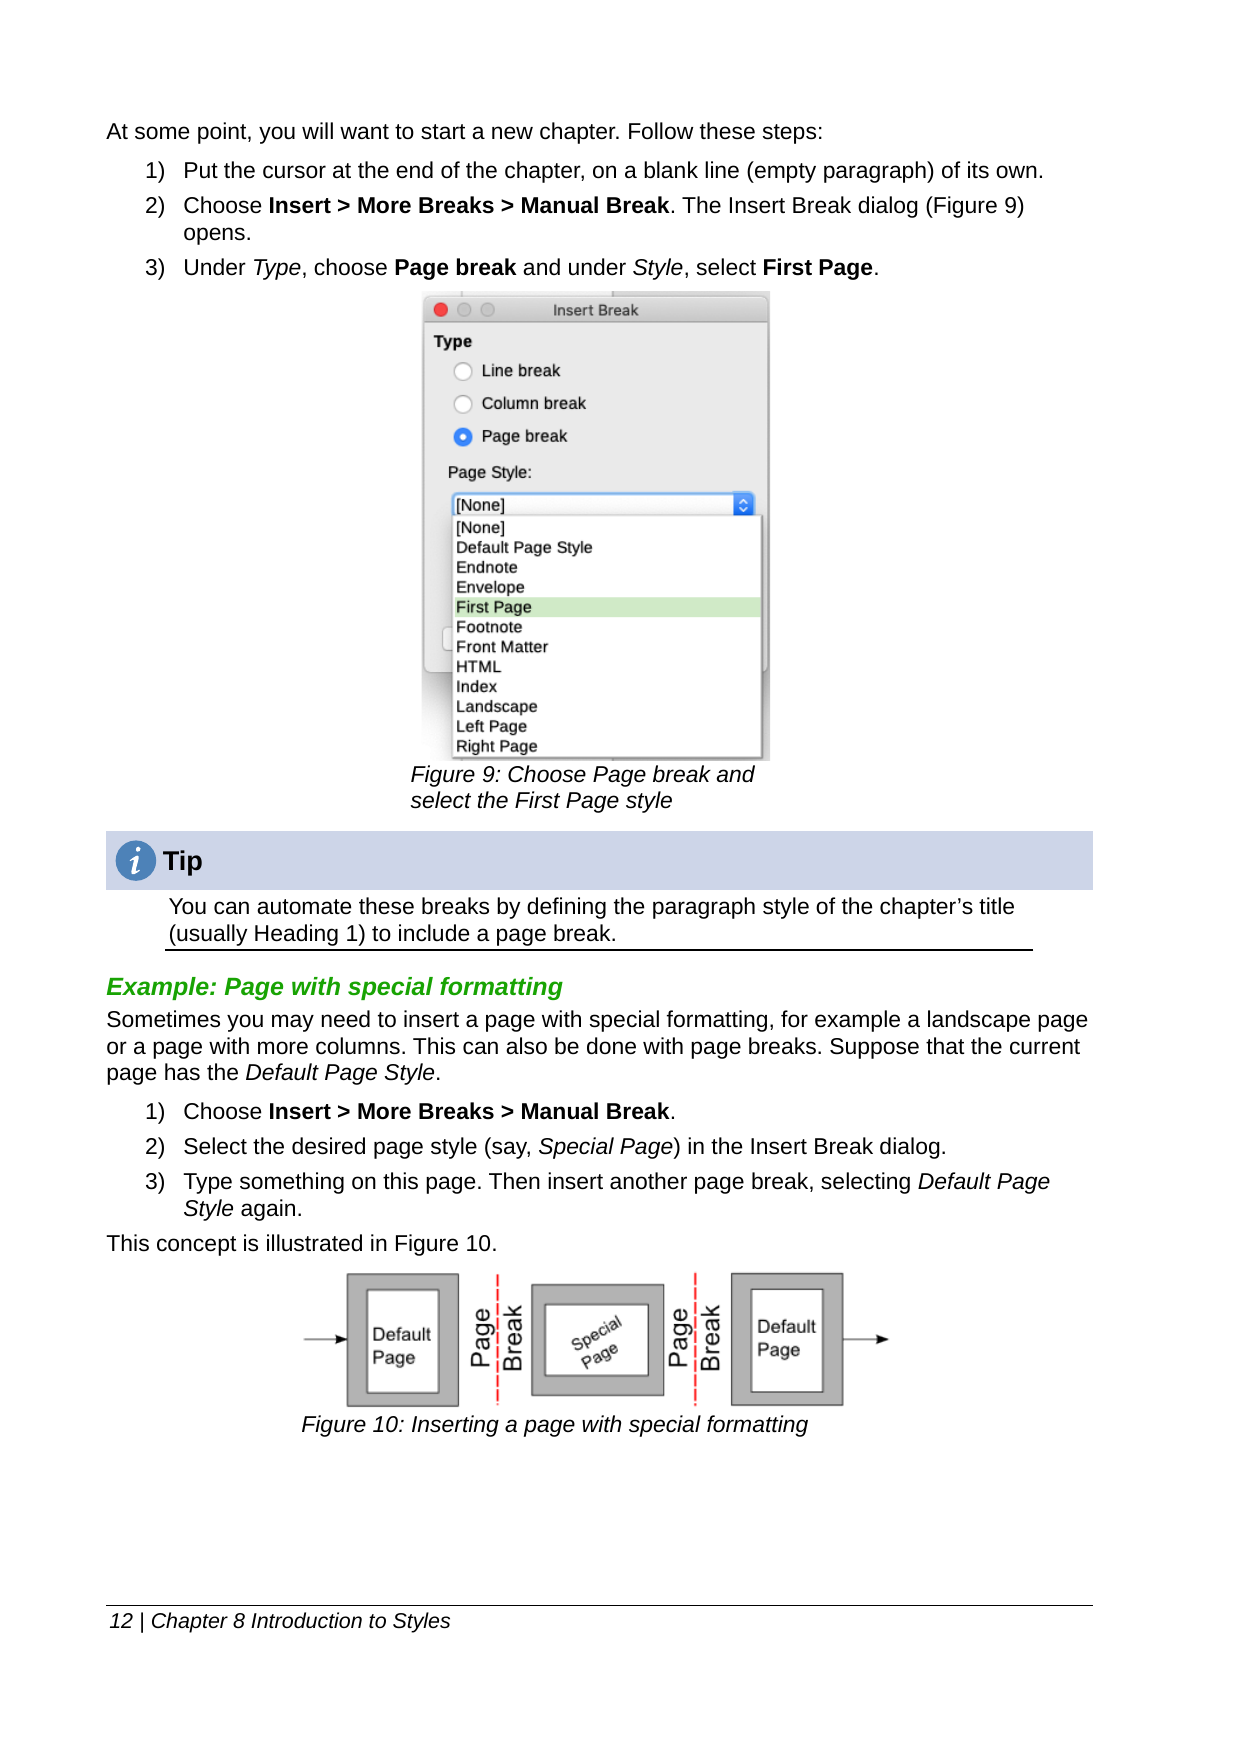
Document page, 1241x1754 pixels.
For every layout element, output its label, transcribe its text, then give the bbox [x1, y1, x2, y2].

picture [421, 291, 771, 761]
picture [301, 1268, 892, 1411]
list Select the desired page style (say, Special Page) in the Insert Break dialog. [165, 1133, 1093, 1159]
list Put the cursor at the end of the chapter, on a blank line (empty paragraph) of its own. [165, 157, 1093, 183]
list Sometimes you may need to insert a page with special formatting, for example a landscape page or a page with more columns. This can also be done with page breaks. Suppose that the current page has the Default Page Style. [106, 1006, 1093, 1085]
subtitle Example: Page with special formatting [106, 972, 1093, 1000]
list Choose Insert > More Breaks > Manual Break. The Insert Break dialog (Figure 9) opens. [165, 192, 1093, 245]
list Type something on this page. Then insert another page break, selecting Default Page Style again. [165, 1168, 1093, 1221]
text This concept is illustrated in Figure 10. [106, 1230, 1093, 1256]
subtitle Tip [106, 831, 1093, 890]
list Under Type, choose Page break and under Style, select First Page. [165, 254, 1093, 280]
list At some point, you will want to start a new chapter. Follow these steps: [106, 118, 1093, 144]
text Figure 9: Choose Page break and select the First Page style [410, 292, 788, 813]
text You can automate these breaks by defining the paragraph style of the chapter’s title (usually Heading 1) to include a page break. [165, 890, 1033, 949]
list Choose Insert > More Breaks > Manual Break. [165, 1098, 1093, 1124]
text Figure 10: Inserting a page with special formatting [301, 1411, 898, 1437]
